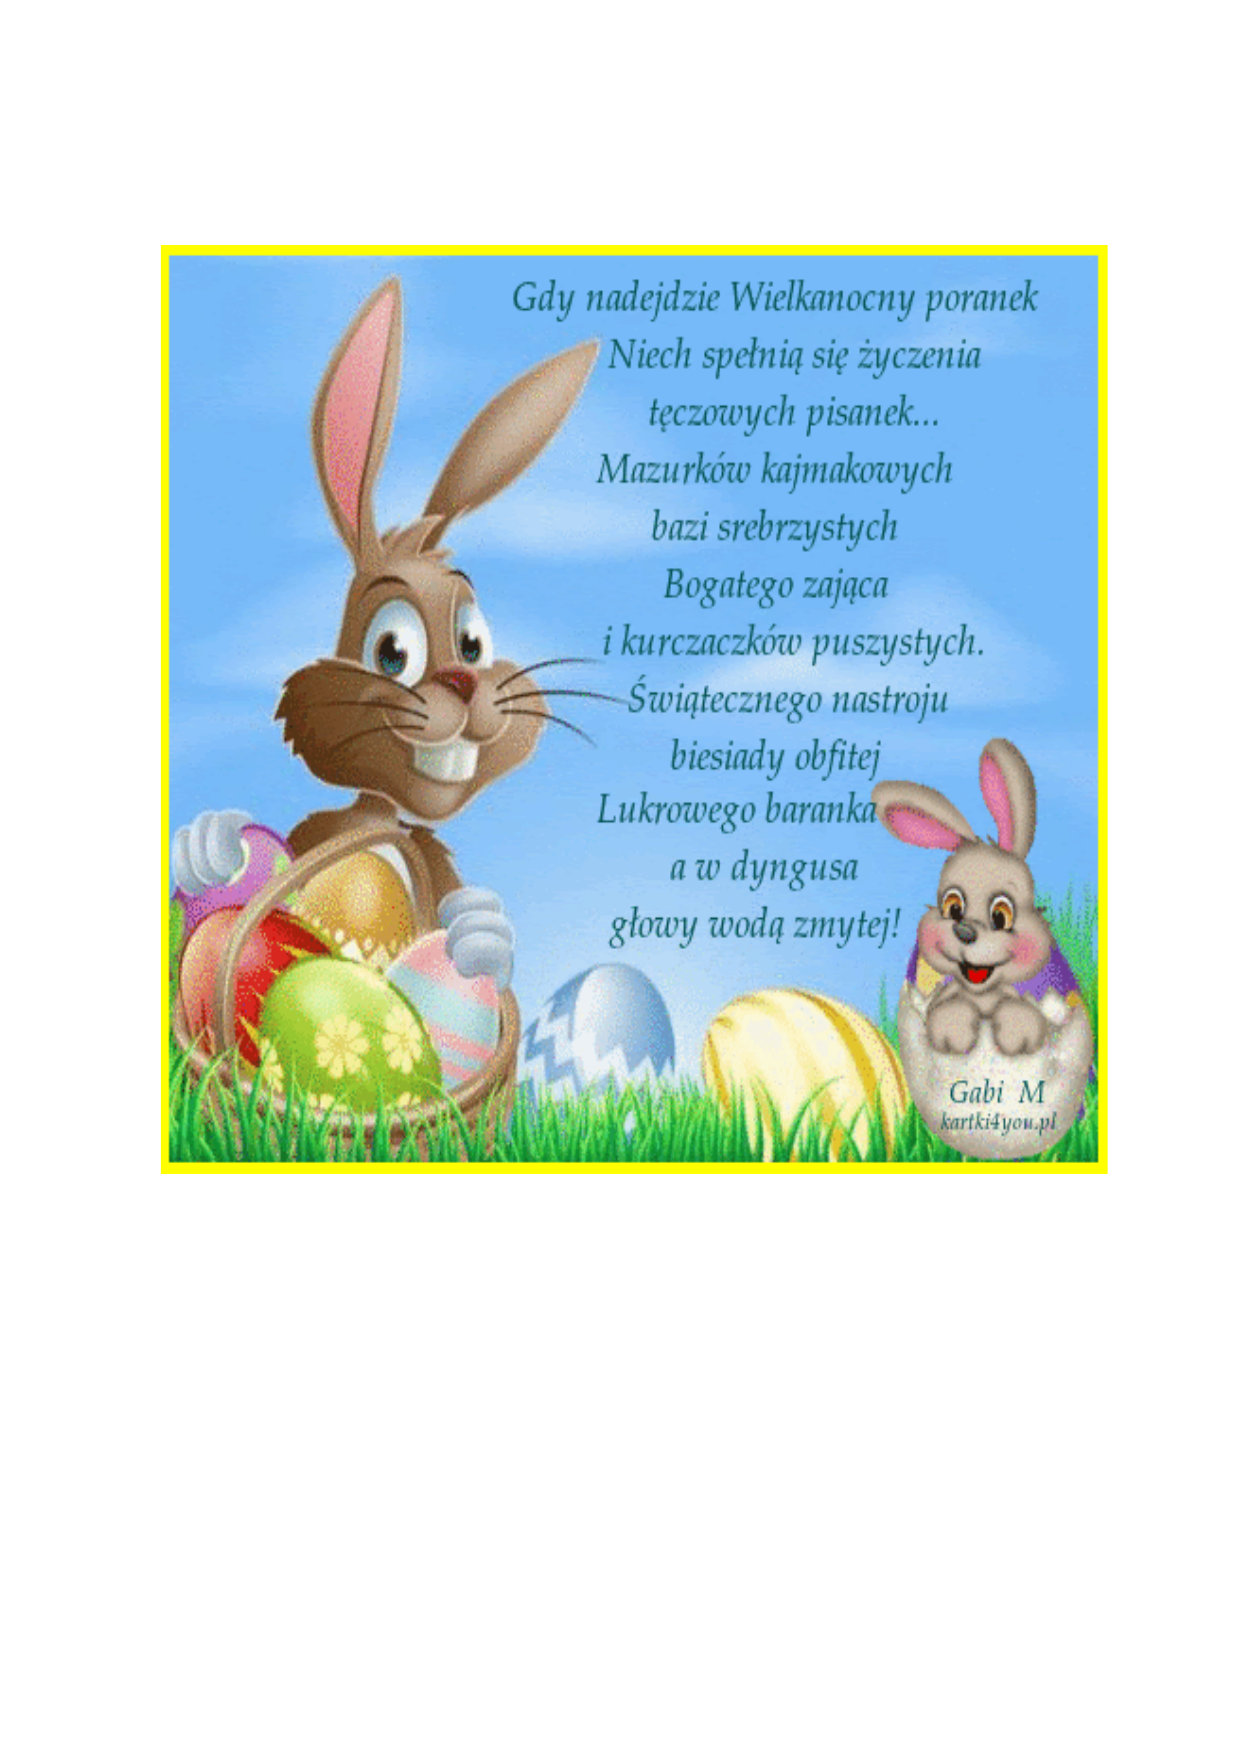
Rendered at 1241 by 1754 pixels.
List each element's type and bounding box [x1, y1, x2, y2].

picture [160, 245, 1108, 1174]
